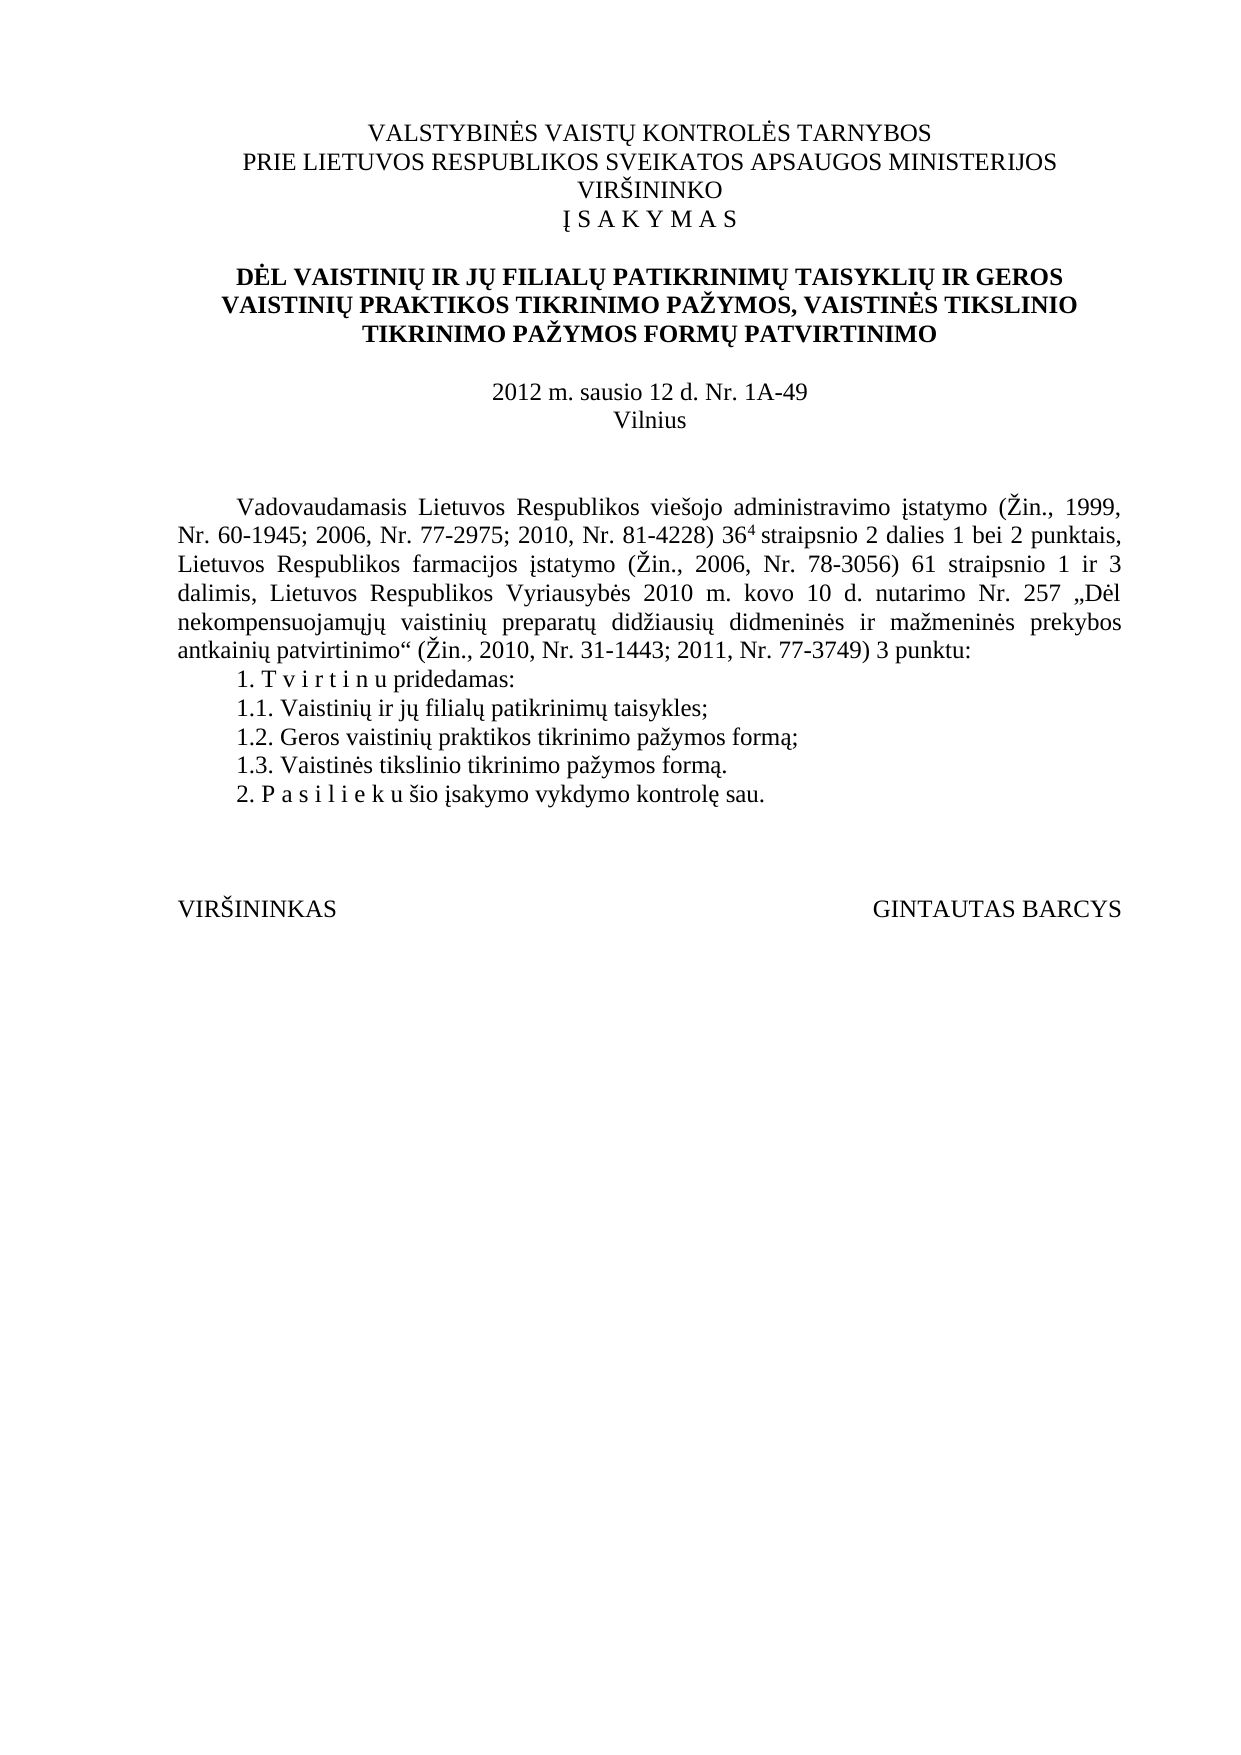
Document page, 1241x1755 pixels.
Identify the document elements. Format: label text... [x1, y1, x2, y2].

text 1. T v i r t i n u pridedamas: [177, 664, 1122, 693]
text 1.1. Vaistinių ir jų filialų patikrinimų taisykles; [177, 693, 1122, 722]
text VALSTYBINĖS VAISTŲ KONTROLĖS TARNYBOS [177, 118, 1122, 147]
text 2012 m. sausio 12 d. Nr. 1A-49 [177, 377, 1122, 406]
text DĖL VAISTINIŲ IR JŲ FILIALŲ PATIKRINIMŲ TAISYKLIŲ IR GEROS VAISTINIŲ PRAKTIKOS TIKRINIMO PAŽYMOS, VAISTINĖS TIKSLINIO TIKRINIMO PAŽYMOS FORMŲ PATVIRTINIMO [177, 262, 1122, 348]
text 1.3. Vaistinės tikslinio tikrinimo pažymos formą. [177, 751, 1122, 779]
text 1.2. Geros vaistinių praktikos tikrinimo pažymos formą; [177, 722, 1122, 751]
text Į S A K Y M A S [177, 204, 1122, 233]
text Viršininkas Gintautas Barcys [177, 894, 1122, 923]
text PRIE LIETUVOS RESPUBLIKOS SVEIKATOS APSAUGOS MINISTERIJOS viršininkO [177, 147, 1122, 204]
text Vadovaudamasis Lietuvos Respublikos viešojo administravimo įstatymo (Žin., 1999, Nr. 60-1945; 2006, Nr. 77-2975; 2010, Nr. 81-4228) 364 straipsnio 2 dalies 1 bei 2 punktais, Lietuvos Respublikos farmacijos įstatymo (Žin., 2006, Nr. 78-3056) 61 straipsnio 1 ir 3 dalimis, Lietuvos Respublikos Vyriausybės 2010 m. kovo 10 d. nutarimo Nr. 257 „Dėl nekompensuojamųjų vaistinių preparatų didžiausių didmeninės ir mažmeninės prekybos antkainių patvirtinimo“ (Žin., 2010, Nr. 31-1443; 2011, Nr. 77-3749) 3 punktu: [177, 492, 1122, 664]
text 2. P a s i l i e k u šio įsakymo vykdymo kontrolę sau. [177, 779, 1122, 808]
text Vilnius [177, 406, 1122, 434]
